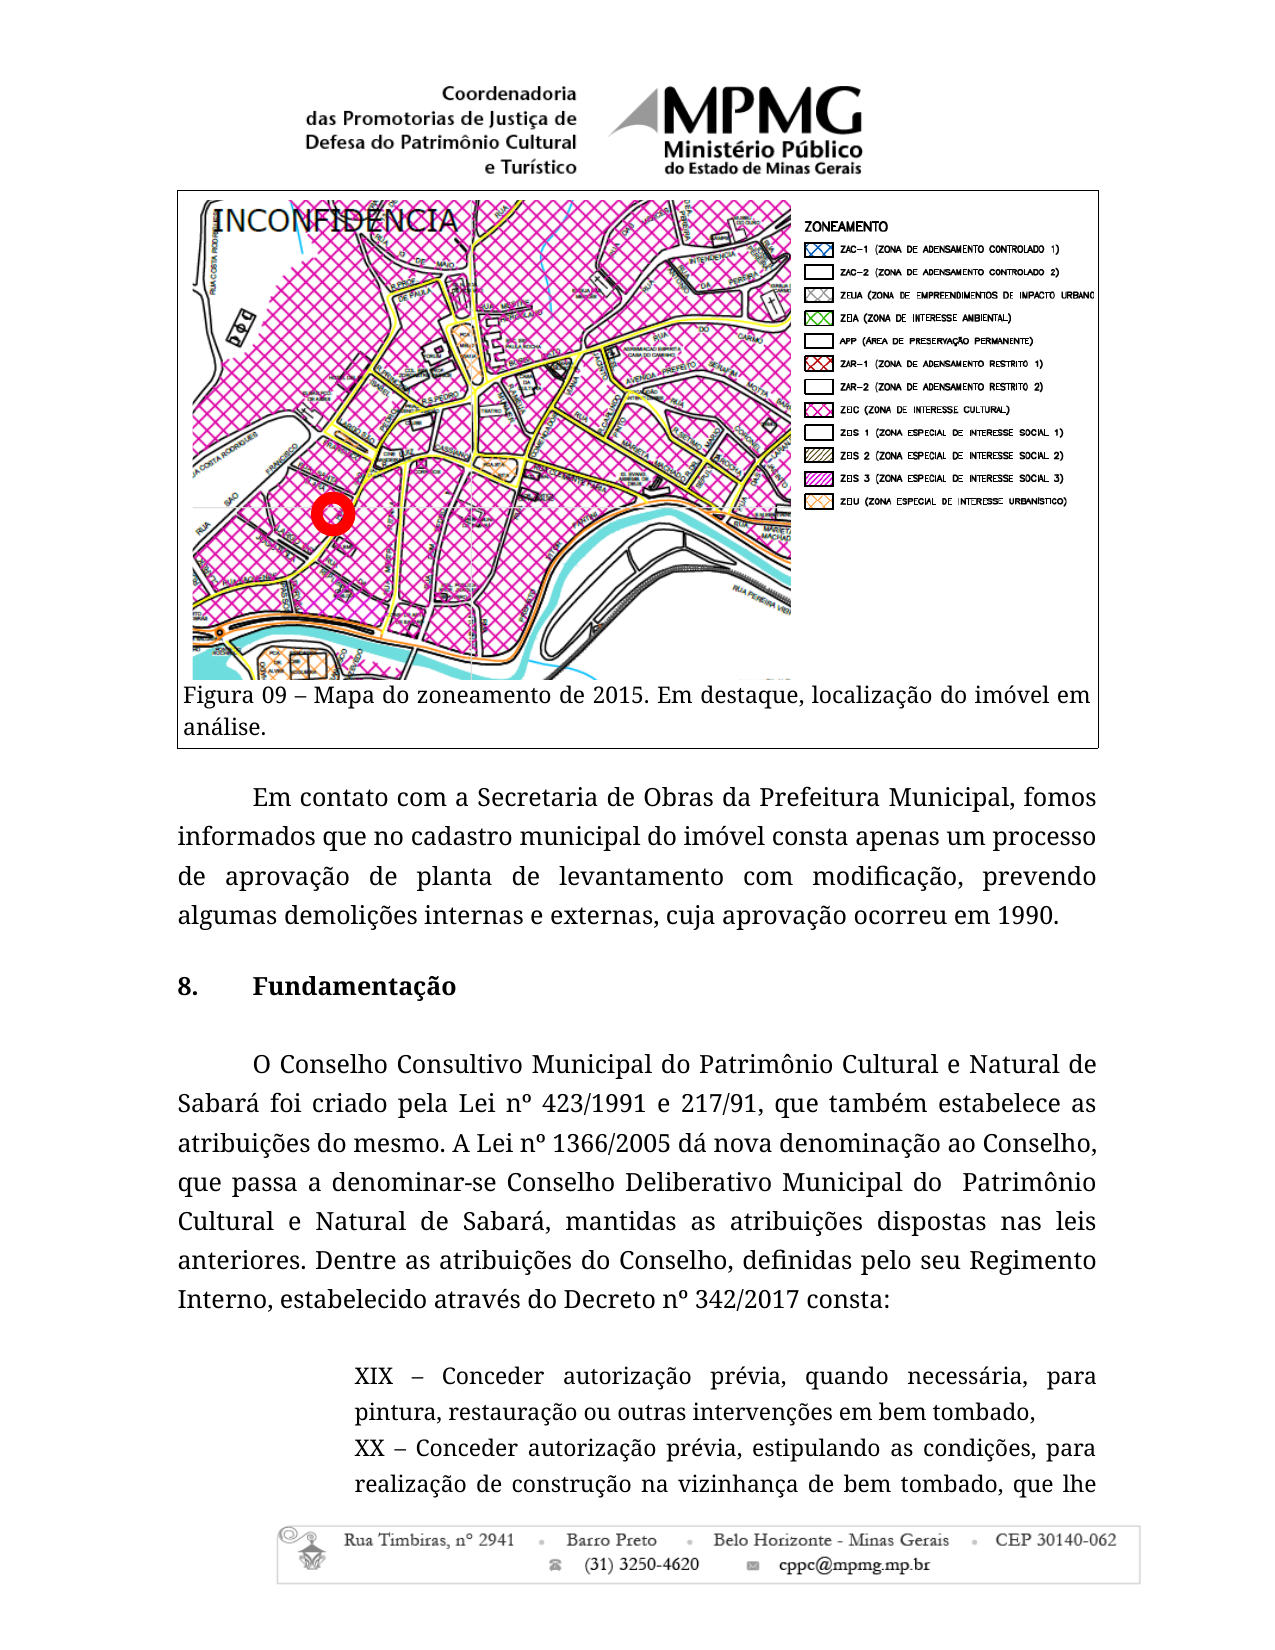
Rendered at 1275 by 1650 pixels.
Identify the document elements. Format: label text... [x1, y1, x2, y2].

picture [192, 200, 497, 680]
picture [181, 58, 1057, 190]
table_header [178, 219, 192, 513]
table_header [178, 191, 1098, 218]
picture [796, 218, 1094, 514]
list Fundamentação [177, 969, 1098, 1003]
text O Conselho Consultivo Municipal do Patrimônio Cultural e Natural de Sabará foi criado pela Lei nº 423/1991 e 217/91, que também estabelece as atribuições do mesmo. A Lei nº 1366/2005 dá nova denominação ao Conselho, que passa a denominar-se Conselho Deliberativo Municipal do Patrimônio Cultural e Natural de Sabará, mantidas as atribuições dispostas nas leis anteriores. Dentre as atribuições do Conselho, definidas pelo seu Regimento Interno, estabelecido através do Decreto nº 342/2017 consta: [177, 1047, 1098, 1316]
picture [265, 1517, 1150, 1591]
table_header Figura 09 – Mapa do zoneamento de 2015. Em destaque, localização do imóvel em análise. [178, 514, 1098, 747]
text XX – Conceder autorização prévia, estipulando as condições, para realização de construção na vizinhança de bem tombado, que lhe [354, 1432, 1098, 1499]
text Em contato com a Secretaria de Obras da Prefeitura Municipal, fomos informados que no cadastro municipal do imóvel consta apenas um processo de aprovação de planta de levantamento com modificação, prevendo algumas demolições internas e externas, cuja aprovação ocorreu em 1990. [177, 780, 1098, 931]
text XIX – Conceder autorização prévia, quando necessária, para pintura, restauração ou outras intervenções em bem tombado, [354, 1360, 1098, 1427]
